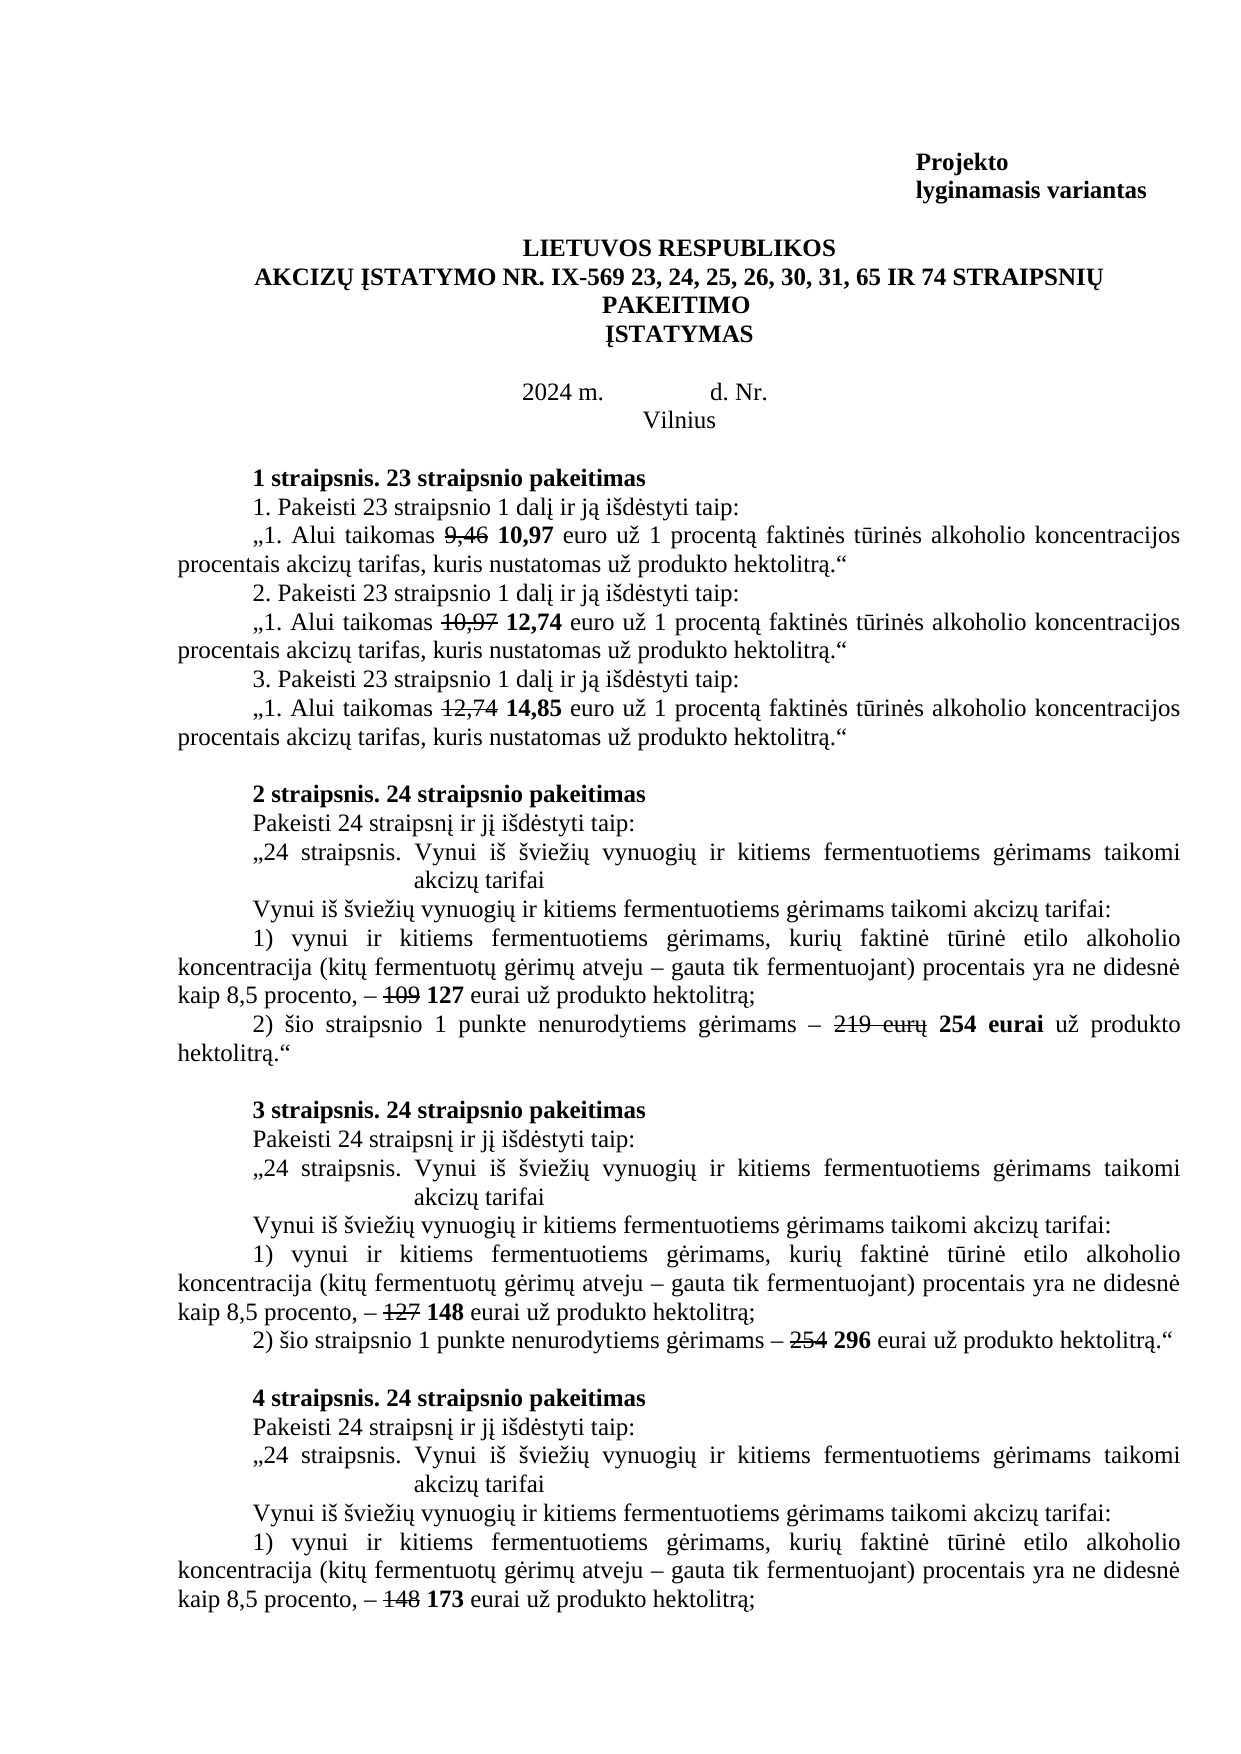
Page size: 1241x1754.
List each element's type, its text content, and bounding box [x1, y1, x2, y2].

text „24 straipsnis. Vynui iš šviežių vynuogių ir kitiems fermentuotiems gėrimams taikomi akcizų tarifai [252, 1441, 1181, 1498]
text 1. Pakeisti 23 straipsnio 1 dalį ir ją išdėstyti taip: [177, 492, 1181, 521]
text lyginamasis variantas [916, 176, 1181, 204]
text 2. Pakeisti 23 straipsnio 1 dalį ir ją išdėstyti taip: [177, 578, 1181, 607]
text 2) šio straipsnio 1 punkte nenurodytiems gėrimams – 254 296 eurai už produkto hektolitrą.“ [177, 1326, 1181, 1354]
text Projekto [916, 147, 1181, 176]
text 2024 m. d. Nr. [177, 377, 1181, 406]
text Vynui iš šviežių vynuogių ir kitiems fermentuotiems gėrimams taikomi akcizų tarifai: [177, 1498, 1181, 1527]
text AKCIZŲ ĮSTATYMO NR. IX-569 23, 24, 25, 26, 30, 31, 65 IR 74 STRAIPSNIŲ PAKEITIMO [177, 262, 1181, 319]
text „1. Alui taikomas 10,97 12,74 euro už 1 procentą faktinės tūrinės alkoholio koncentracijos procentais akcizų tarifas, kuris nustatomas už produkto hektolitrą.“ [177, 607, 1181, 664]
text Vynui iš šviežių vynuogių ir kitiems fermentuotiems gėrimams taikomi akcizų tarifai: [177, 1211, 1181, 1239]
text ĮSTATYMAS [177, 319, 1181, 348]
text 1 straipsnis. 23 straipsnio pakeitimas [177, 463, 1181, 492]
text „1. Alui taikomas 9,46 10,97 euro už 1 procentą faktinės tūrinės alkoholio koncentracijos procentais akcizų tarifas, kuris nustatomas už produkto hektolitrą.“ [177, 521, 1181, 578]
text „1. Alui taikomas 12,74 14,85 euro už 1 procentą faktinės tūrinės alkoholio koncentracijos procentais akcizų tarifas, kuris nustatomas už produkto hektolitrą.“ [177, 693, 1181, 751]
text Pakeisti 24 straipsnį ir jį išdėstyti taip: [177, 1124, 1181, 1153]
text „24 straipsnis. Vynui iš šviežių vynuogių ir kitiems fermentuotiems gėrimams taikomi akcizų tarifai [252, 1153, 1181, 1211]
text 4 straipsnis. 24 straipsnio pakeitimas [177, 1383, 1181, 1412]
text „24 straipsnis. Vynui iš šviežių vynuogių ir kitiems fermentuotiems gėrimams taikomi akcizų tarifai [252, 837, 1181, 894]
text 3. Pakeisti 23 straipsnio 1 dalį ir ją išdėstyti taip: [177, 664, 1181, 693]
text 2) šio straipsnio 1 punkte nenurodytiems gėrimams – 219 eurų 254 eurai už produkto hektolitrą.“ [177, 1009, 1181, 1067]
text Vilnius [177, 406, 1181, 434]
text Pakeisti 24 straipsnį ir jį išdėstyti taip: [177, 1412, 1181, 1441]
text 1) vynui ir kitiems fermentuotiems gėrimams, kurių faktinė tūrinė etilo alkoholio koncentracija (kitų fermentuotų gėrimų atveju – gauta tik fermentuojant) procentais yra ne didesnė kaip 8,5 procento, – 148 173 eurai už produkto hektolitrą; [177, 1527, 1181, 1613]
text Pakeisti 24 straipsnį ir jį išdėstyti taip: [177, 808, 1181, 837]
text 3 straipsnis. 24 straipsnio pakeitimas [177, 1096, 1181, 1124]
text 1) vynui ir kitiems fermentuotiems gėrimams, kurių faktinė tūrinė etilo alkoholio koncentracija (kitų fermentuotų gėrimų atveju – gauta tik fermentuojant) procentais yra ne didesnė kaip 8,5 procento, – 127 148 eurai už produkto hektolitrą; [177, 1239, 1181, 1326]
text 2 straipsnis. 24 straipsnio pakeitimas [177, 779, 1181, 808]
text Vynui iš šviežių vynuogių ir kitiems fermentuotiems gėrimams taikomi akcizų tarifai: [177, 894, 1181, 923]
text LIETUVOS RESPUBLIKOS [177, 233, 1181, 262]
text 1) vynui ir kitiems fermentuotiems gėrimams, kurių faktinė tūrinė etilo alkoholio koncentracija (kitų fermentuotų gėrimų atveju – gauta tik fermentuojant) procentais yra ne didesnė kaip 8,5 procento, – 109 127 eurai už produkto hektolitrą; [177, 923, 1181, 1009]
